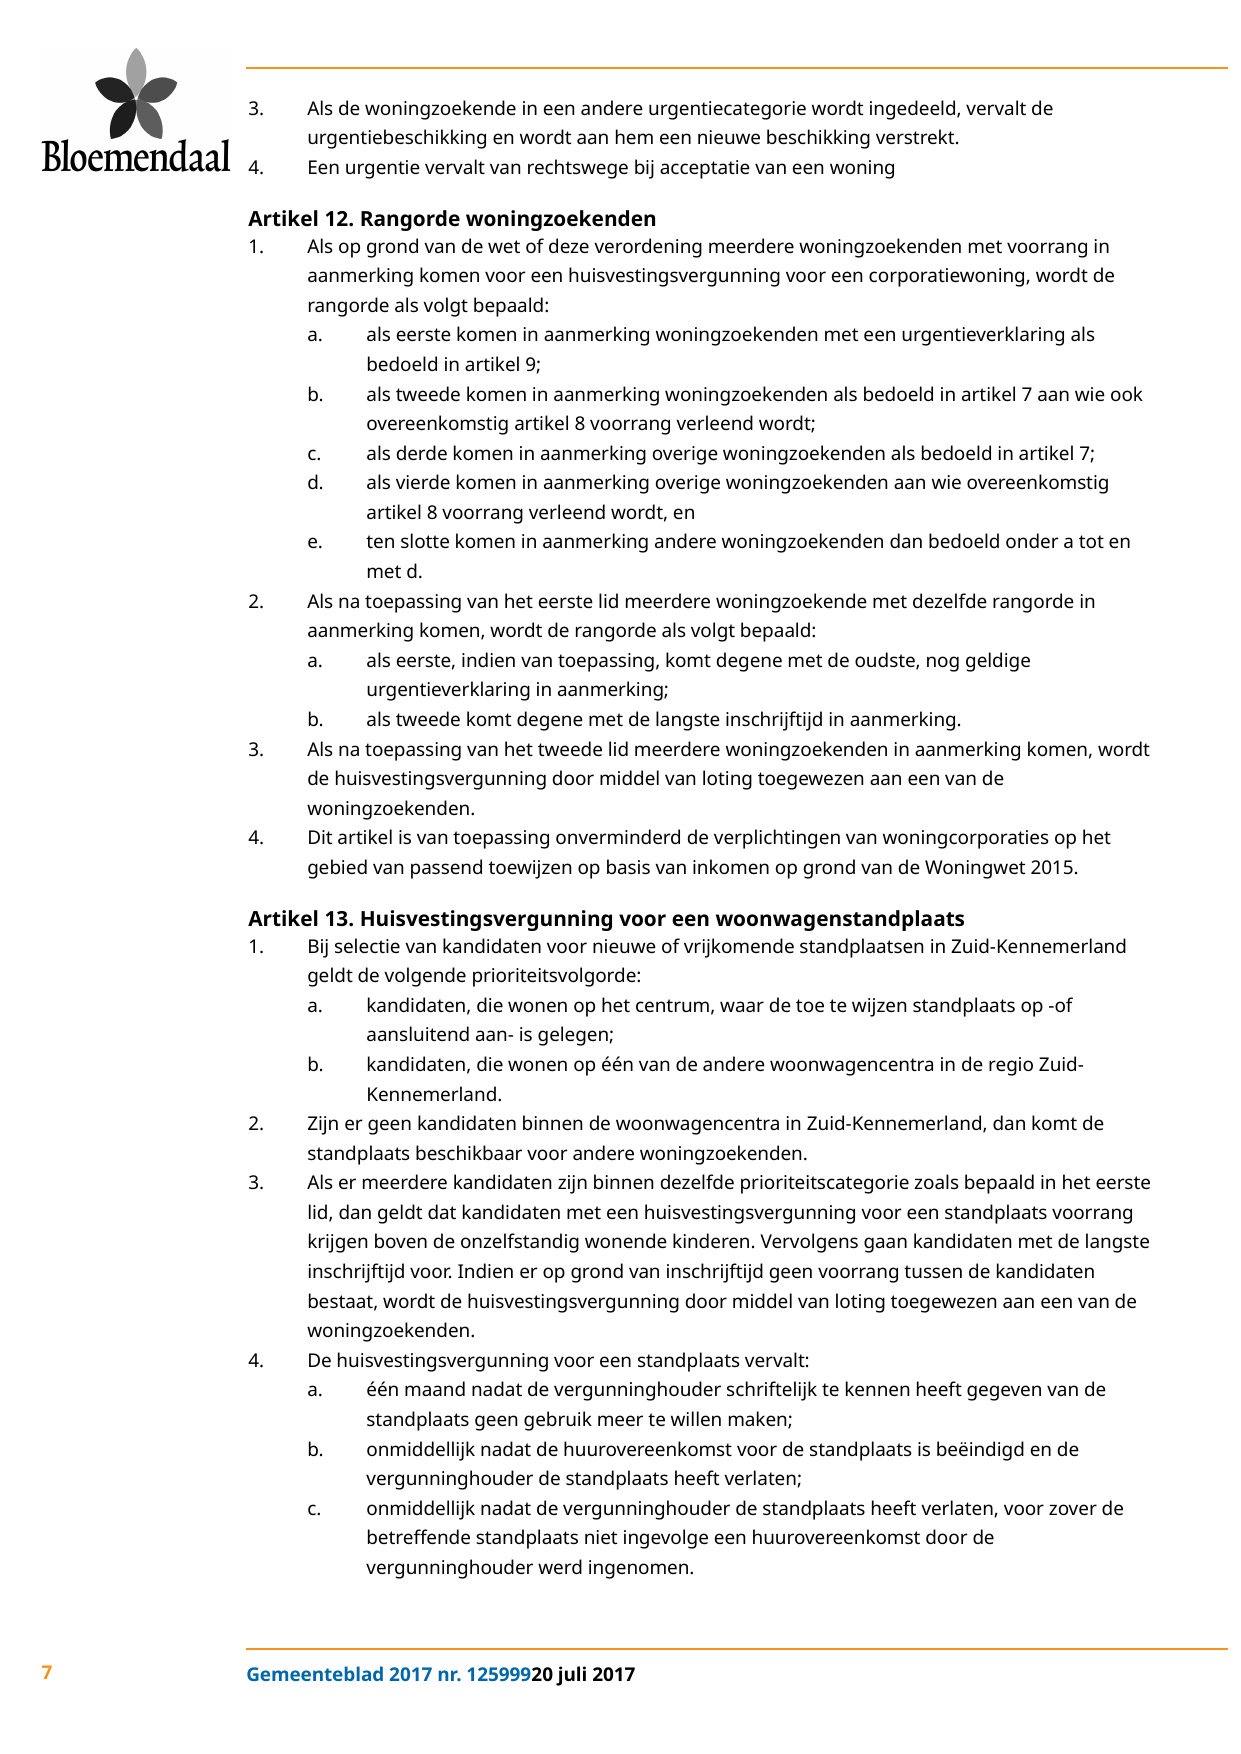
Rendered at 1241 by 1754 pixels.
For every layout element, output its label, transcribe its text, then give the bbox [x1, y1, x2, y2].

list onmiddellijk nadat de vergunninghouder de standplaats heeft verlaten, voor zover de betreffende standplaats niet ingevolge een huurovereenkomst door de vergunninghouder werd ingenomen. [307, 1495, 1152, 1580]
list Dit artikel is van toepassing onverminderd de verplichtingen van woningcorporaties op het gebied van passend toewijzen op basis van inkomen op grond van de Woningwet 2015. [248, 824, 1152, 880]
list Zijn er geen kandidaten binnen de woonwagencentra in Zuid-Kennemerland, dan komt de standplaats beschikbaar voor andere woningzoekenden. [248, 1110, 1152, 1166]
list als vierde komen in aanmerking overige woningzoekenden aan wie overeenkomstig artikel 8 voorrang verleend wordt, en [307, 469, 1152, 525]
list onmiddellijk nadat de huurovereenkomst voor de standplaats is beëindigd en de vergunninghouder de standplaats heeft verlaten; [307, 1436, 1152, 1491]
list kandidaten, die wonen op één van de andere woonwagencentra in de regio Zuid-Kennemerland. [307, 1051, 1152, 1107]
list Als er meerdere kandidaten zijn binnen dezelfde prioriteitscategorie zoals bepaald in het eerste lid, dan geldt dat kandidaten met een huisvestingsvergunning voor een standplaats voorrang krijgen boven de onzelfstandig wonende kinderen. Vervolgens gaan kandidaten met de langste inschrijftijd voor. Indien er op grond van inschrijftijd geen voorrang tussen de kandidaten bestaat, wordt de huisvestingsvergunning door middel van loting toegewezen aan een van de woningzoekenden. [248, 1169, 1152, 1343]
list Een urgentie vervalt van rechtswege bij acceptatie van een woning [248, 154, 1152, 180]
list Als op grond van de wet of deze verordening meerdere woningzoekenden met voorrang in aanmerking komen voor een huisvestingsvergunning voor een corporatiewoning, wordt de rangorde als volgt bepaald: [248, 233, 1152, 318]
list als derde komen in aanmerking overige woningzoekenden als bedoeld in artikel 7; [307, 440, 1152, 466]
list als eerste komen in aanmerking woningzoekenden met een urgentieverklaring als bedoeld in artikel 9; [307, 322, 1152, 377]
list als tweede komt degene met de langste inschrijftijd in aanmerking. [307, 706, 1152, 732]
list kandidaten, die wonen op het centrum, waar de toe te wijzen standplaats op -of aansluitend aan- is gelegen; [307, 992, 1152, 1047]
text Artikel 13. Huisvestingsvergunning voor een woonwagenstandplaats [248, 904, 1152, 933]
list Als de woningzoekende in een andere urgentiecategorie wordt ingedeeld, vervalt de urgentiebeschikking en wordt aan hem een nieuwe beschikking verstrekt. [248, 95, 1152, 150]
list De huisvestingsvergunning voor een standplaats vervalt: [248, 1347, 1152, 1373]
list Als na toepassing van het tweede lid meerdere woningzoekenden in aanmerking komen, wordt de huisvestingsvergunning door middel van loting toegewezen aan een van de woningzoekenden. [248, 736, 1152, 821]
list als tweede komen in aanmerking woningzoekenden als bedoeld in artikel 7 aan wie ook overeenkomstig artikel 8 voorrang verleend wordt; [307, 381, 1152, 436]
list één maand nadat de vergunninghouder schriftelijk te kennen heeft gegeven van de standplaats geen gebruik meer te willen maken; [307, 1377, 1152, 1432]
list Als na toepassing van het eerste lid meerdere woningzoekende met dezelfde rangorde in aanmerking komen, wordt de rangorde als volgt bepaald: [248, 588, 1152, 643]
list Bij selectie van kandidaten voor nieuwe of vrijkomende standplaatsen in Zuid-Kennemerland geldt de volgende prioriteitsvolgorde: [248, 933, 1152, 988]
text Artikel 12. Rangorde woningzoekenden [248, 204, 1152, 233]
picture [41, 47, 231, 172]
list ten slotte komen in aanmerking andere woningzoekenden dan bedoeld onder a tot en met d. [307, 529, 1152, 584]
list als eerste, indien van toepassing, komt degene met de oudste, nog geldige urgentieverklaring in aanmerking; [307, 647, 1152, 702]
